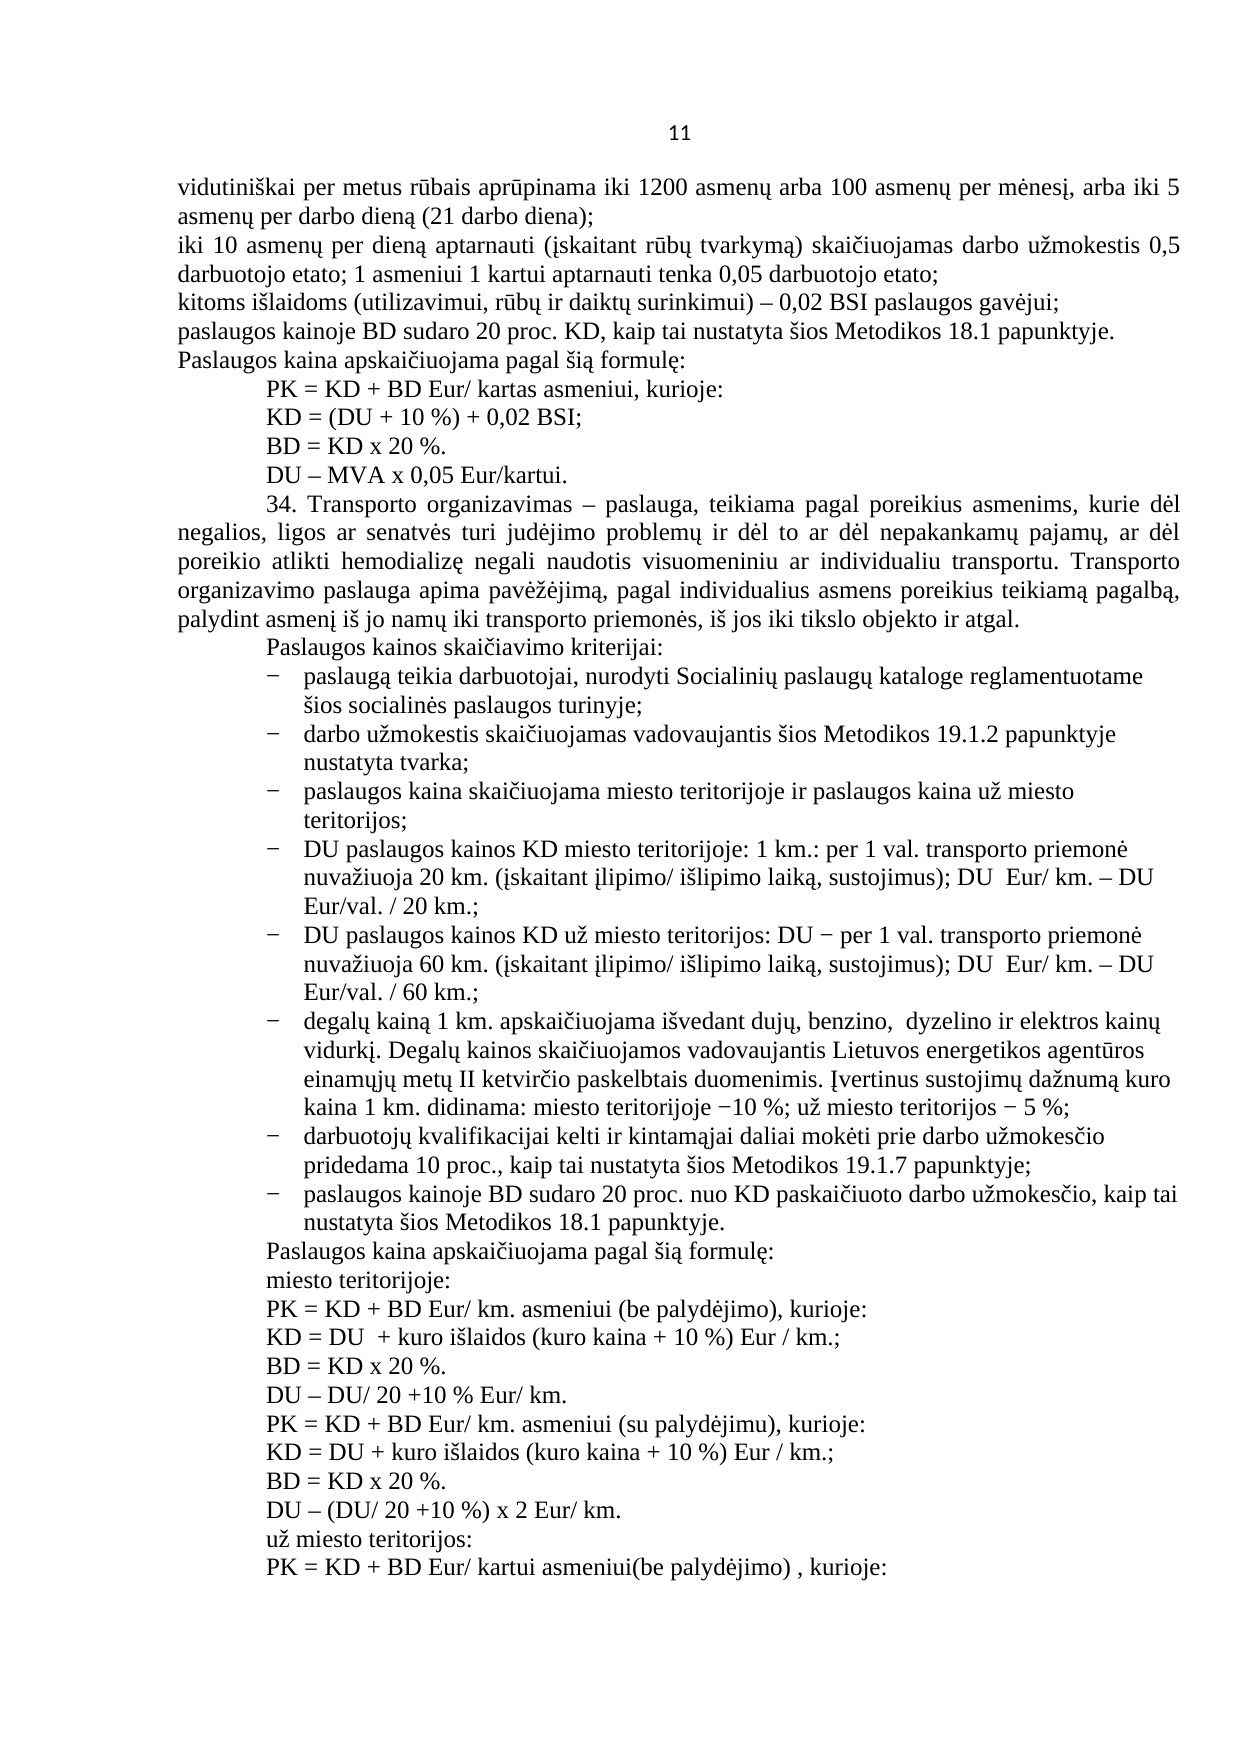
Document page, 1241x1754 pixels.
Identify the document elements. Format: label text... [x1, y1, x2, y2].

text KD = DU + kuro išlaidos (kuro kaina + 10 %) Eur / km.; [177, 1322, 1181, 1351]
text PK = KD + BD Eur/ km. asmeniui (su palydėjimu), kurioje: [177, 1409, 1181, 1437]
text vidutiniškai per metus rūbais aprūpinama iki 1200 asmenų arba 100 asmenų per mėnesį, arba iki 5 asmenų per darbo dieną (21 darbo diena); [177, 172, 1181, 230]
text paslaugos kainoje BD sudaro 20 proc. KD, kaip tai nustatyta šios Metodikos 18.1 papunktyje. [177, 316, 1181, 345]
text BD = KD x 20 %. [177, 1466, 1181, 1495]
text − paslaugos kainoje BD sudaro 20 proc. nuo KD paskaičiuoto darbo užmokesčio, kaip tai nustatyta šios Metodikos 18.1 papunktyje. [266, 1179, 1181, 1236]
text − DU paslaugos kainos KD už miesto teritorijos: DU − per 1 val. transporto priemonė nuvažiuoja 60 km. (įskaitant įlipimo/ išlipimo laiką, sustojimus); DU Eur/ km. – DU Eur/val. / 60 km.; [266, 920, 1181, 1006]
text BD = KD x 20 %. [177, 431, 1181, 460]
text BD = KD x 20 %. [177, 1351, 1181, 1380]
text PK = KD + BD Eur/ kartui asmeniui(be palydėjimo) , kurioje: [177, 1552, 1181, 1581]
text − darbuotojų kvalifikacijai kelti ir kintamąjai daliai mokėti prie darbo užmokesčio pridedama 10 proc., kaip tai nustatyta šios Metodikos 19.1.7 papunktyje; [266, 1121, 1181, 1179]
text Paslaugos kainos skaičiavimo kriterijai: [177, 632, 1181, 661]
text DU – MVA x 0,05 Eur/kartui. [177, 460, 1181, 489]
text − DU paslaugos kainos KD miesto teritorijoje: 1 km.: per 1 val. transporto priemonė nuvažiuoja 20 km. (įskaitant įlipimo/ išlipimo laiką, sustojimus); DU Eur/ km. – DU Eur/val. / 20 km.; [266, 834, 1181, 920]
text Paslaugos kaina apskaičiuojama pagal šią formulę: [177, 1236, 1181, 1265]
text − paslaugos kaina skaičiuojama miesto teritorijoje ir paslaugos kaina už miesto teritorijos; [266, 776, 1181, 834]
text iki 10 asmenų per dieną aptarnauti (įskaitant rūbų tvarkymą) skaičiuojamas darbo užmokestis 0,5 darbuotojo etato; 1 asmeniui 1 kartui aptarnauti tenka 0,05 darbuotojo etato; [177, 230, 1181, 287]
text miesto teritorijoje: [177, 1265, 1181, 1294]
text KD = (DU + 10 %) + 0,02 BSI; [177, 402, 1181, 431]
text − darbo užmokestis skaičiuojamas vadovaujantis šios Metodikos 19.1.2 papunktyje nustatyta tvarka; [266, 719, 1181, 776]
text už miesto teritorijos: [177, 1524, 1181, 1552]
text 34. Transporto organizavimas – paslauga, teikiama pagal poreikius asmenims, kurie dėl negalios, ligos ar senatvės turi judėjimo problemų ir dėl to ar dėl nepakankamų pajamų, ar dėl poreikio atlikti hemodializę negali naudotis visuomeniniu ar individualiu transportu. Transporto organizavimo paslauga apima pavėžėjimą, pagal individualius asmens poreikius teikiamą pagalbą, palydint asmenį iš jo namų iki transporto priemonės, iš jos iki tikslo objekto ir atgal. [177, 489, 1181, 632]
text PK = KD + BD Eur/ kartas asmeniui, kurioje: [177, 374, 1181, 402]
text Paslaugos kaina apskaičiuojama pagal šią formulę: [177, 345, 1181, 374]
text KD = DU + kuro išlaidos (kuro kaina + 10 %) Eur / km.; [177, 1437, 1181, 1466]
text kitoms išlaidoms (utilizavimui, rūbų ir daiktų surinkimui) – 0,02 BSI paslaugos gavėjui; [177, 287, 1181, 316]
text PK = KD + BD Eur/ km. asmeniui (be palydėjimo), kurioje: [177, 1294, 1181, 1322]
text DU – (DU/ 20 +10 %) x 2 Eur/ km. [177, 1495, 1181, 1524]
text − degalų kainą 1 km. apskaičiuojama išvedant dujų, benzino, dyzelino ir elektros kainų vidurkį. Degalų kainos skaičiuojamos vadovaujantis Lietuvos energetikos agentūros einamųjų metų II ketvirčio paskelbtais duomenimis. Įvertinus sustojimų dažnumą kuro kaina 1 km. didinama: miesto teritorijoje −10 %; už miesto teritorijos − 5 %; [266, 1006, 1181, 1121]
text DU – DU/ 20 +10 % Eur/ km. [177, 1380, 1181, 1409]
text − paslaugą teikia darbuotojai, nurodyti Socialinių paslaugų kataloge reglamentuotame šios socialinės paslaugos turinyje; [266, 661, 1181, 719]
